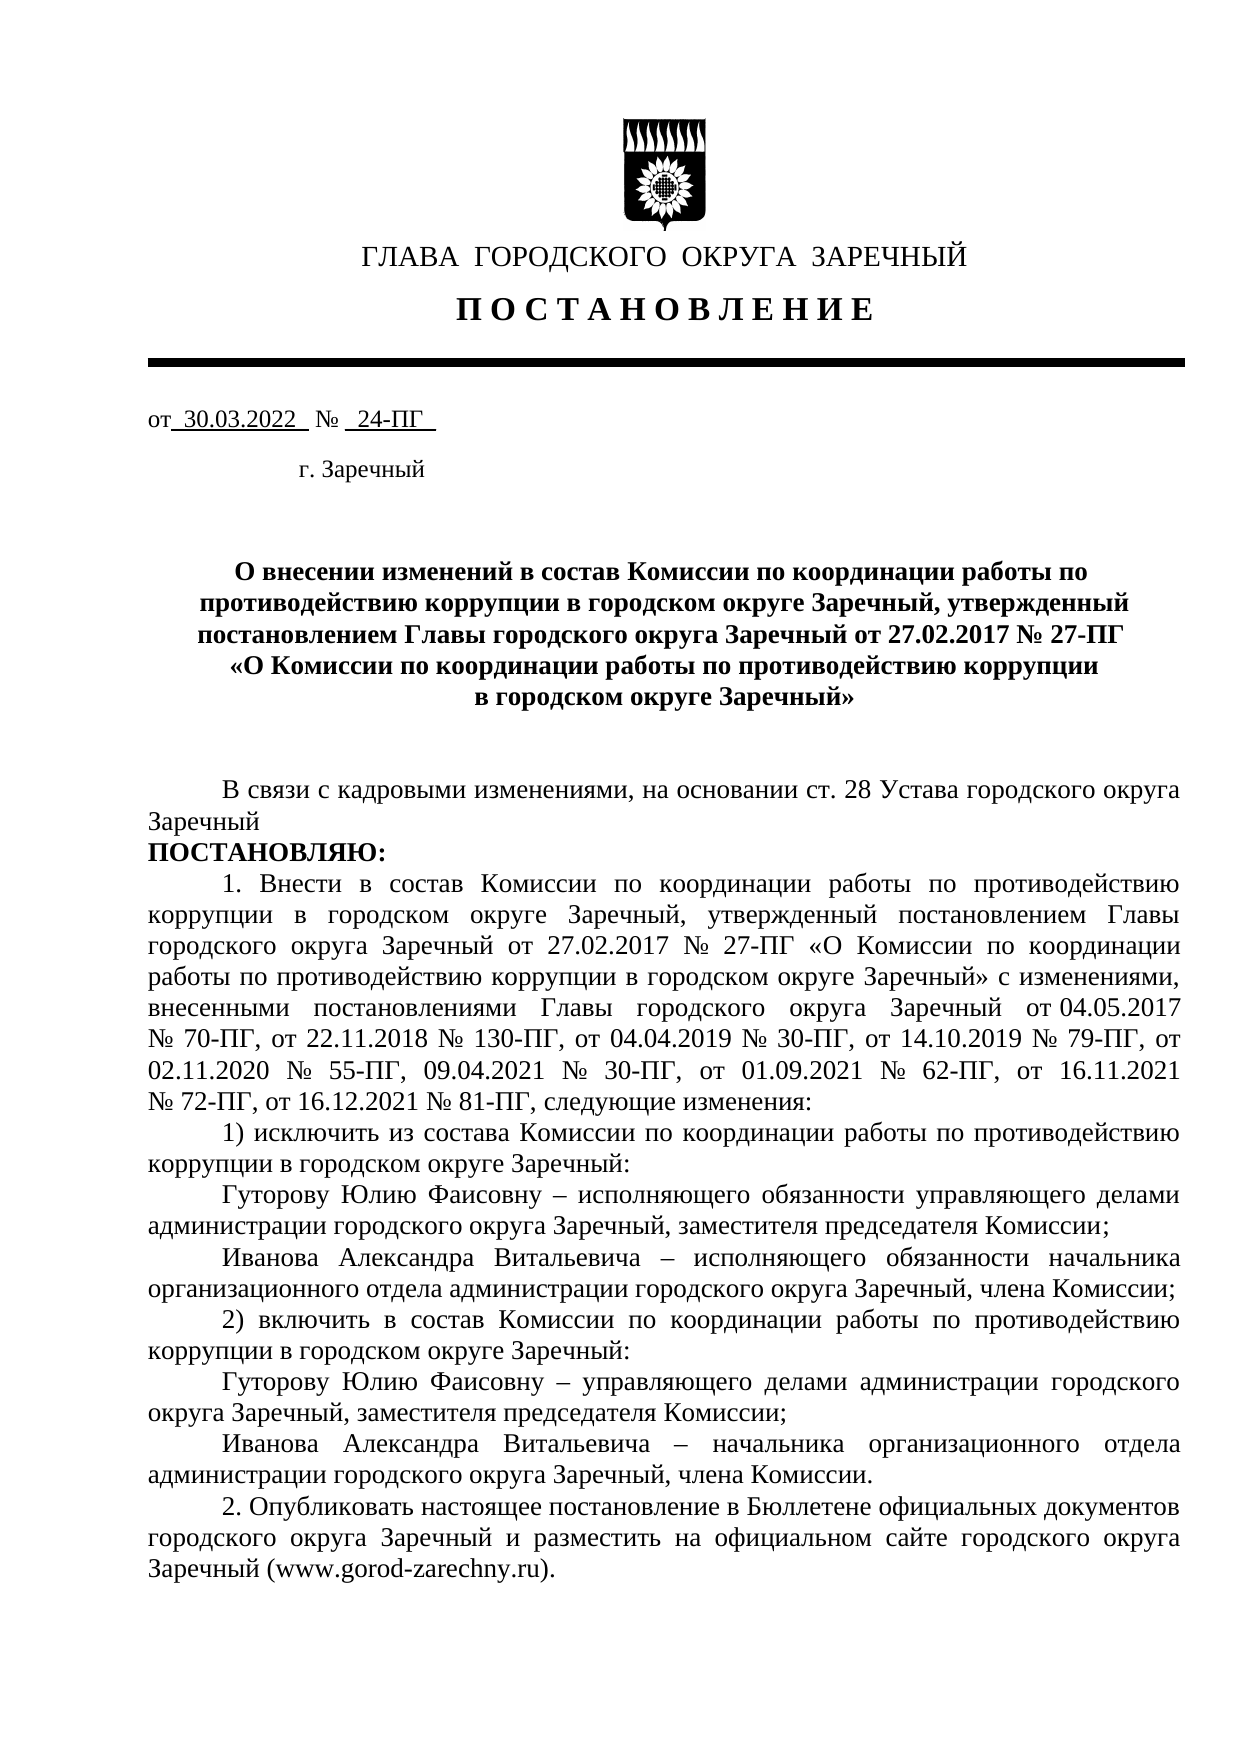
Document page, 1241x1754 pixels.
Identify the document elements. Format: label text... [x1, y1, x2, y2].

text 1) исключить из состава Комиссии по координации работы по противодействию коррупции в городском округе Заречный: [148, 1116, 1181, 1178]
text Иванова Александра Витальевича – исполняющего обязанности начальника организационного отдела администрации городского округа Заречный, члена Комиссии; [148, 1241, 1181, 1303]
text 2. Опубликовать настоящее постановление в Бюллетене официальных документов городского округа Заречный и разместить на официальном сайте городского округа Заречный (www.gorod-zarechny.ru). [148, 1490, 1181, 1583]
text 2) включить в состав Комиссии по координации работы по противодействию коррупции в городском округе Заречный: [148, 1303, 1181, 1365]
text В связи с кадровыми изменениями, на основании ст. 28 Устава городского округа Заречный [148, 773, 1181, 836]
text ГЛАВА Городского округа Заречный [148, 239, 1181, 272]
text Гуторову Юлию Фаисовну – управляющего делами администрации городского округа Заречный, заместителя председателя Комиссии; [148, 1365, 1181, 1427]
text противодействию коррупции в городском округе Заречный, утвержденный [148, 587, 1181, 618]
text Гуторову Юлию Фаисовну – исполняющего обязанности управляющего делами администрации городского округа Заречный, заместителя председателя Комиссии; [148, 1178, 1181, 1241]
text О внесении изменений в состав Комиссии по координации работы по [148, 555, 1181, 587]
text Иванова Александра Витальевича – начальника организационного отдела администрации городского округа Заречный, члена Комиссии. [148, 1427, 1181, 1490]
title в городском округе Заречный» [148, 680, 1181, 711]
title постановлением Главы городского округа Заречный от 27.02.2017 № 27-ПГ [148, 618, 1181, 649]
text от_30.03.2022_ № _24-ПГ_ [148, 404, 1181, 433]
title «О Комиссии по координации работы по противодействию коррупции [148, 649, 1181, 680]
text 1. Внести в состав Комиссии по координации работы по противодействию коррупции в городском округе Заречный, утвержденный постановлением Главы городского округа Заречный от 27.02.2017 № 27-ПГ «О Комиссии по координации работы по противодействию коррупции в городском округе Заречный» с изменениями, внесенными постановлениями Главы городского округа Заречный от 04.05.2017 № 70-ПГ, от 22.11.2018 № 130-ПГ, от 04.04.2019 № 30-ПГ, от 14.10.2019 № 79-ПГ, от 02.11.2020 № 55-ПГ, 09.04.2021 № 30-ПГ, от 01.09.2021 № 62-ПГ, от 16.11.2021 № 72-ПГ, от 16.12.2021 № 81-ПГ, следующие изменения: [148, 867, 1181, 1116]
picture [623, 118, 706, 231]
text п о с т а н о в л е н и е [148, 289, 1181, 328]
text г. Заречный [148, 454, 576, 483]
text ПОСТАНОВЛЯЮ: [148, 836, 1181, 867]
